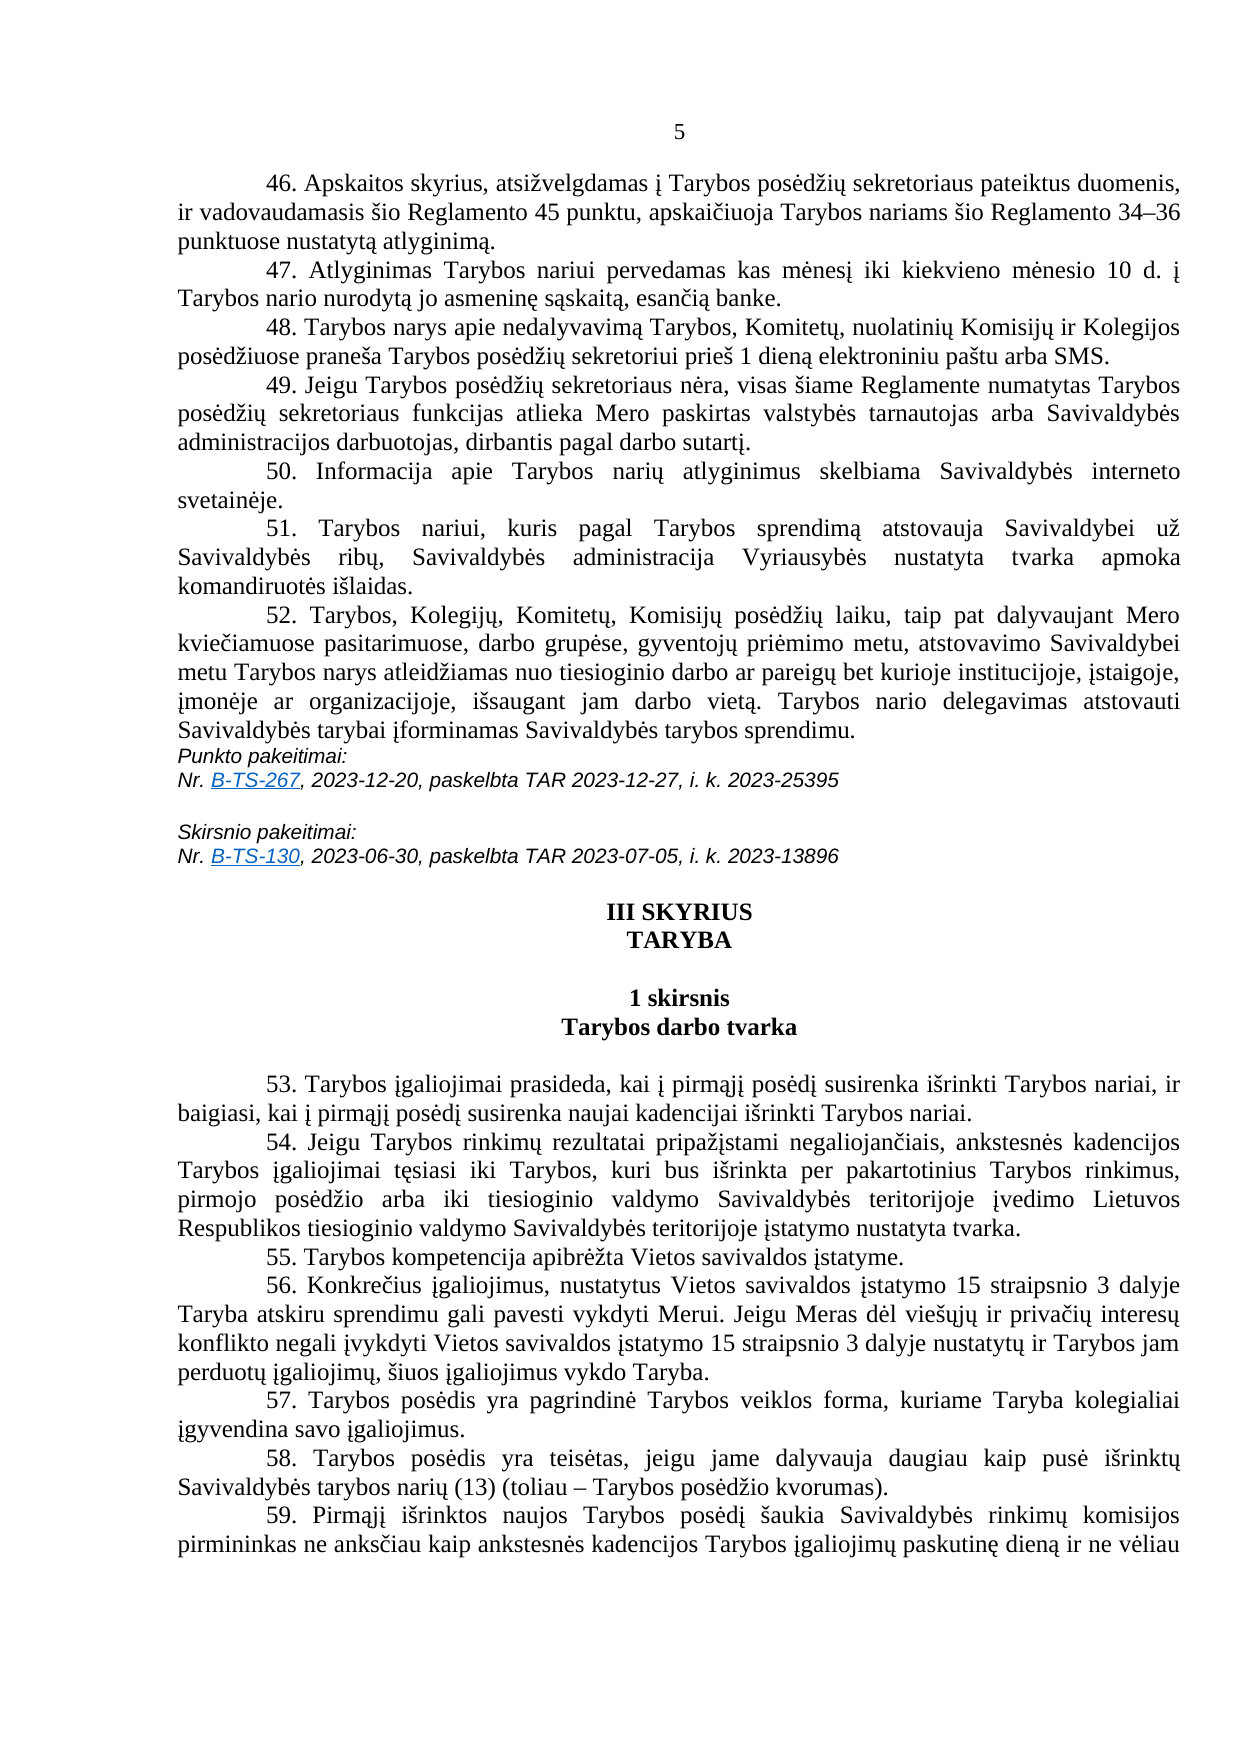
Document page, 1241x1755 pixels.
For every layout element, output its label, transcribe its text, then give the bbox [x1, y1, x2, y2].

text TARYBA [177, 926, 1181, 954]
text 53. Tarybos įgaliojimai prasideda, kai į pirmąjį posėdį susirenka išrinkti Tarybos nariai, ir baigiasi, kai į pirmąjį posėdį susirenka naujai kadencijai išrinkti Tarybos nariai. [177, 1069, 1181, 1127]
text 56. Konkrečius įgaliojimus, nustatytus Vietos savivaldos įstatymo 15 straipsnio 3 dalyje Taryba atskiru sprendimu gali pavesti vykdyti Merui. Jeigu Meras dėl viešųjų ir privačių interesų konflikto negali įvykdyti Vietos savivaldos įstatymo 15 straipsnio 3 dalyje nustatytų ir Tarybos jam perduotų įgaliojimų, šiuos įgaliojimus vykdo Taryba. [177, 1271, 1181, 1386]
text Tarybos darbo tvarka [177, 1012, 1181, 1041]
text 52. Tarybos, Kolegijų, Komitetų, Komisijų posėdžių laiku, taip pat dalyvaujant Mero kviečiamuose pasitarimuose, darbo grupėse, gyventojų priėmimo metu, atstovavimo Savivaldybei metu Tarybos narys atleidžiamas nuo tiesioginio darbo ar pareigų bet kurioje institucijoje, įstaigoje, įmonėje ar organizacijoje, išsaugant jam darbo vietą. Tarybos nario delegavimas atstovauti Savivaldybės tarybai įforminamas Savivaldybės tarybos sprendimu. [177, 600, 1181, 743]
text Punkto pakeitimai: [177, 743, 1181, 767]
text 47. Atlyginimas Tarybos nariui pervedamas kas mėnesį iki kiekvieno mėnesio 10 d. į Tarybos nario nurodytą jo asmeninę sąskaitą, esančią banke. [177, 255, 1181, 312]
text 57. Tarybos posėdis yra pagrindinė Tarybos veiklos forma, kuriame Taryba kolegialiai įgyvendina savo įgaliojimus. [177, 1386, 1181, 1443]
text 1 skirsnis [177, 983, 1181, 1012]
text 55. Tarybos kompetencija apibrėžta Vietos savivaldos įstatyme. [177, 1242, 1181, 1271]
text 54. Jeigu Tarybos rinkimų rezultatai pripažįstami negaliojančiais, ankstesnės kadencijos Tarybos įgaliojimai tęsiasi iki Tarybos, kuri bus išrinkta per pakartotinius Tarybos rinkimus, pirmojo posėdžio arba iki tiesioginio valdymo Savivaldybės teritorijoje įvedimo Lietuvos Respublikos tiesioginio valdymo Savivaldybės teritorijoje įstatymo nustatyta tvarka. [177, 1127, 1181, 1242]
text Nr. B-TS-130, 2023-06-30, paskelbta TAR 2023-07-05, i. k. 2023-13896 [177, 844, 1181, 868]
text 46. Apskaitos skyrius, atsižvelgdamas į Tarybos posėdžių sekretoriaus pateiktus duomenis, ir vadovaudamasis šio Reglamento 45 punktu, apskaičiuoja Tarybos nariams šio Reglamento 34–36 punktuose nustatytą atlyginimą. [177, 168, 1181, 255]
text Skirsnio pakeitimai: [177, 820, 1181, 844]
text III SKYRIUS [177, 897, 1181, 926]
text 48. Tarybos narys apie nedalyvavimą Tarybos, Komitetų, nuolatinių Komisijų ir Kolegijos posėdžiuose praneša Tarybos posėdžių sekretoriui prieš 1 dieną elektroniniu paštu arba SMS. [177, 312, 1181, 370]
text 49. Jeigu Tarybos posėdžių sekretoriaus nėra, visas šiame Reglamente numatytas Tarybos posėdžių sekretoriaus funkcijas atlieka Mero paskirtas valstybės tarnautojas arba Savivaldybės administracijos darbuotojas, dirbantis pagal darbo sutartį. [177, 370, 1181, 456]
text 50. Informacija apie Tarybos narių atlyginimus skelbiama Savivaldybės interneto svetainėje. [177, 456, 1181, 513]
text 58. Tarybos posėdis yra teisėtas, jeigu jame dalyvauja daugiau kaip pusė išrinktų Savivaldybės tarybos narių (13) (toliau – Tarybos posėdžio kvorumas). [177, 1443, 1181, 1501]
text Nr. B-TS-267, 2023-12-20, paskelbta TAR 2023-12-27, i. k. 2023-25395 [177, 767, 1181, 791]
text 51. Tarybos nariui, kuris pagal Tarybos sprendimą atstovauja Savivaldybei už Savivaldybės ribų, Savivaldybės administracija Vyriausybės nustatyta tvarka apmoka komandiruotės išlaidas. [177, 513, 1181, 600]
text 59. Pirmąjį išrinktos naujos Tarybos posėdį šaukia Savivaldybės rinkimų komisijos pirmininkas ne anksčiau kaip ankstesnės kadencijos Tarybos įgaliojimų paskutinę dieną ir ne vėliau [177, 1501, 1181, 1558]
